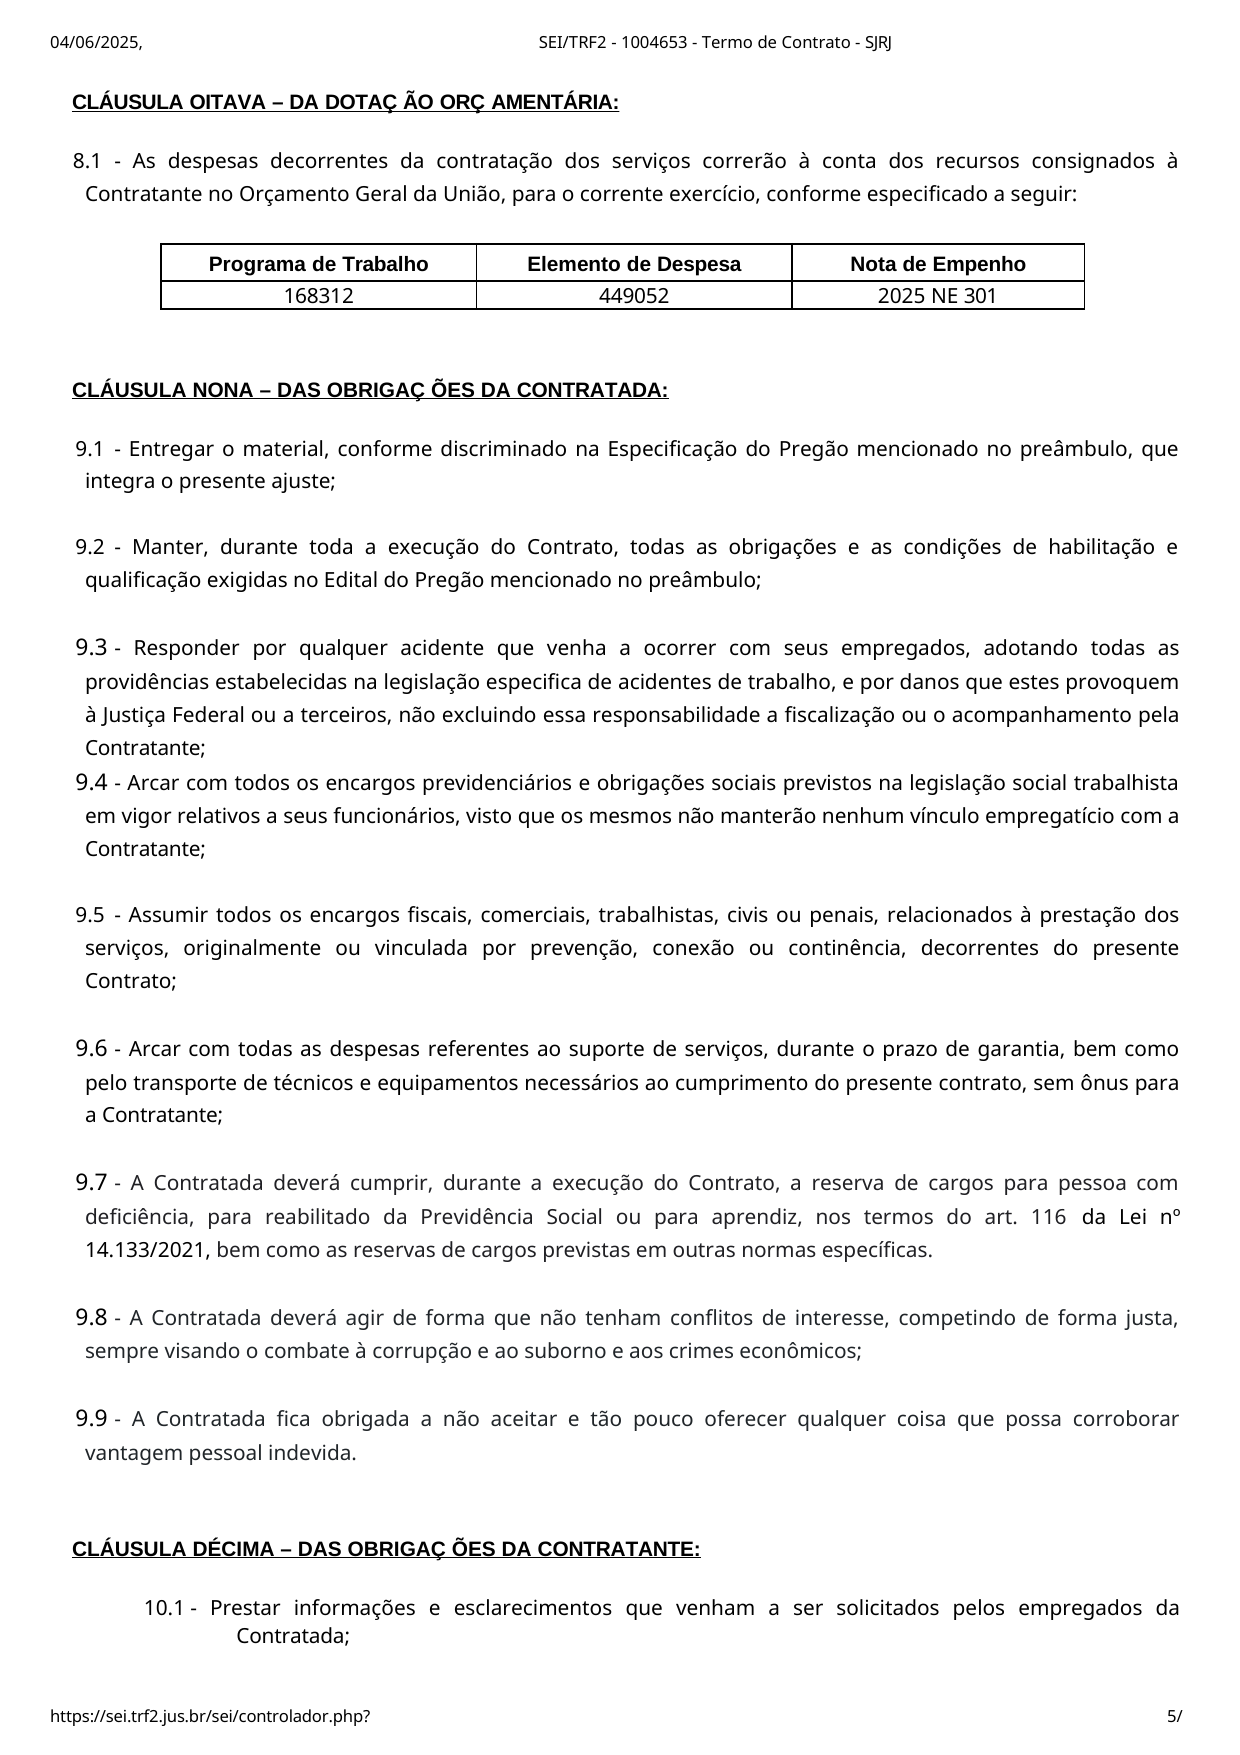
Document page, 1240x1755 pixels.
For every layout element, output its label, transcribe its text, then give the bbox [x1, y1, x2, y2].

list - Responder por qualquer acidente que venha a ocorrer com seus empregados, adotando todas as providências estabelecidas na legislação especifica de acidentes de trabalho, e por danos que estes provoquem à Justiça Federal ou a terceiros, não excluindo essa responsabilidade a fiscalização ou o acompanhamento pela Contratante; [72, 631, 1181, 761]
table_cell 449052 [477, 282, 791, 308]
subtitle CLÁUSULA DÉCIMA – DAS OBRIGAÇ ÕES DA CONTRATANTE: [72, 1536, 1181, 1560]
subtitle CLÁUSULA OITAVA – DA DOTAÇ ÃO ORÇ AMENTÁRIA: [72, 90, 1181, 114]
table_header Elemento de Despesa [477, 245, 791, 280]
table_header Programa de Trabalho [162, 245, 476, 280]
subtitle CLÁUSULA NONA – DAS OBRIGAÇ ÕES DA CONTRATADA: [72, 377, 1181, 401]
list - A Contratada fica obrigada a não aceitar e tão pouco oferecer qualquer coisa que possa corroborar vantagem pessoal indevida. [72, 1402, 1181, 1466]
list - Assumir todos os encargos fiscais, comerciais, trabalhistas, civis ou penais, relacionados à prestação dos serviços, originalmente ou vinculada por prevenção, conexão ou continência, decorrentes do presente Contrato; [72, 900, 1181, 994]
list - Manter, durante toda a execução do Contrato, todas as obrigações e as condições de habilitação e qualificação exigidas no Edital do Pregão mencionado no preâmbulo; [72, 532, 1181, 594]
table_header Nota de Empenho [793, 245, 1084, 280]
table_cell 168312 [162, 282, 476, 308]
list - A Contratada deverá agir de forma que não tenham conflitos de interesse, competindo de forma justa, sempre visando o combate à corrupção e ao suborno e aos crimes econômicos; [72, 1301, 1181, 1365]
list - A Contratada deverá cumprir, durante a execução do Contrato, a reserva de cargos para pessoa com deficiência, para reabilitado da Previdência Social ou para aprendiz, nos termos do art. 116 da Lei nº 14.133/2021, bem como as reservas de cargos previstas em outras normas específicas. [72, 1166, 1181, 1263]
list - Arcar com todos os encargos previdenciários e obrigações sociais previstos na legislação social trabalhista em vigor relativos a seus funcionários, visto que os mesmos não manterão nenhum vínculo empregatício com a Contratante; [72, 766, 1181, 863]
list - Arcar com todas as despesas referentes ao suporte de serviços, durante o prazo de garantia, bem como pelo transporte de técnicos e equipamentos necessários ao cumprimento do presente contrato, sem ônus para a Contratante; [72, 1032, 1181, 1129]
list - Prestar informações e esclarecimentos que venham a ser solicitados pelos empregados da Contratada; [144, 1593, 1181, 1649]
list - As despesas decorrentes da contratação dos serviços correrão à conta dos recursos consignados à Contratante no Orçamento Geral da União, para o corrente exercício, conforme especificado a seguir: [72, 146, 1181, 208]
list - Entregar o material, conforme discriminado na Especificação do Pregão mencionado no preâmbulo, que integra o presente ajuste; [72, 434, 1181, 495]
table_cell 2025 NE 301 [793, 282, 1084, 308]
